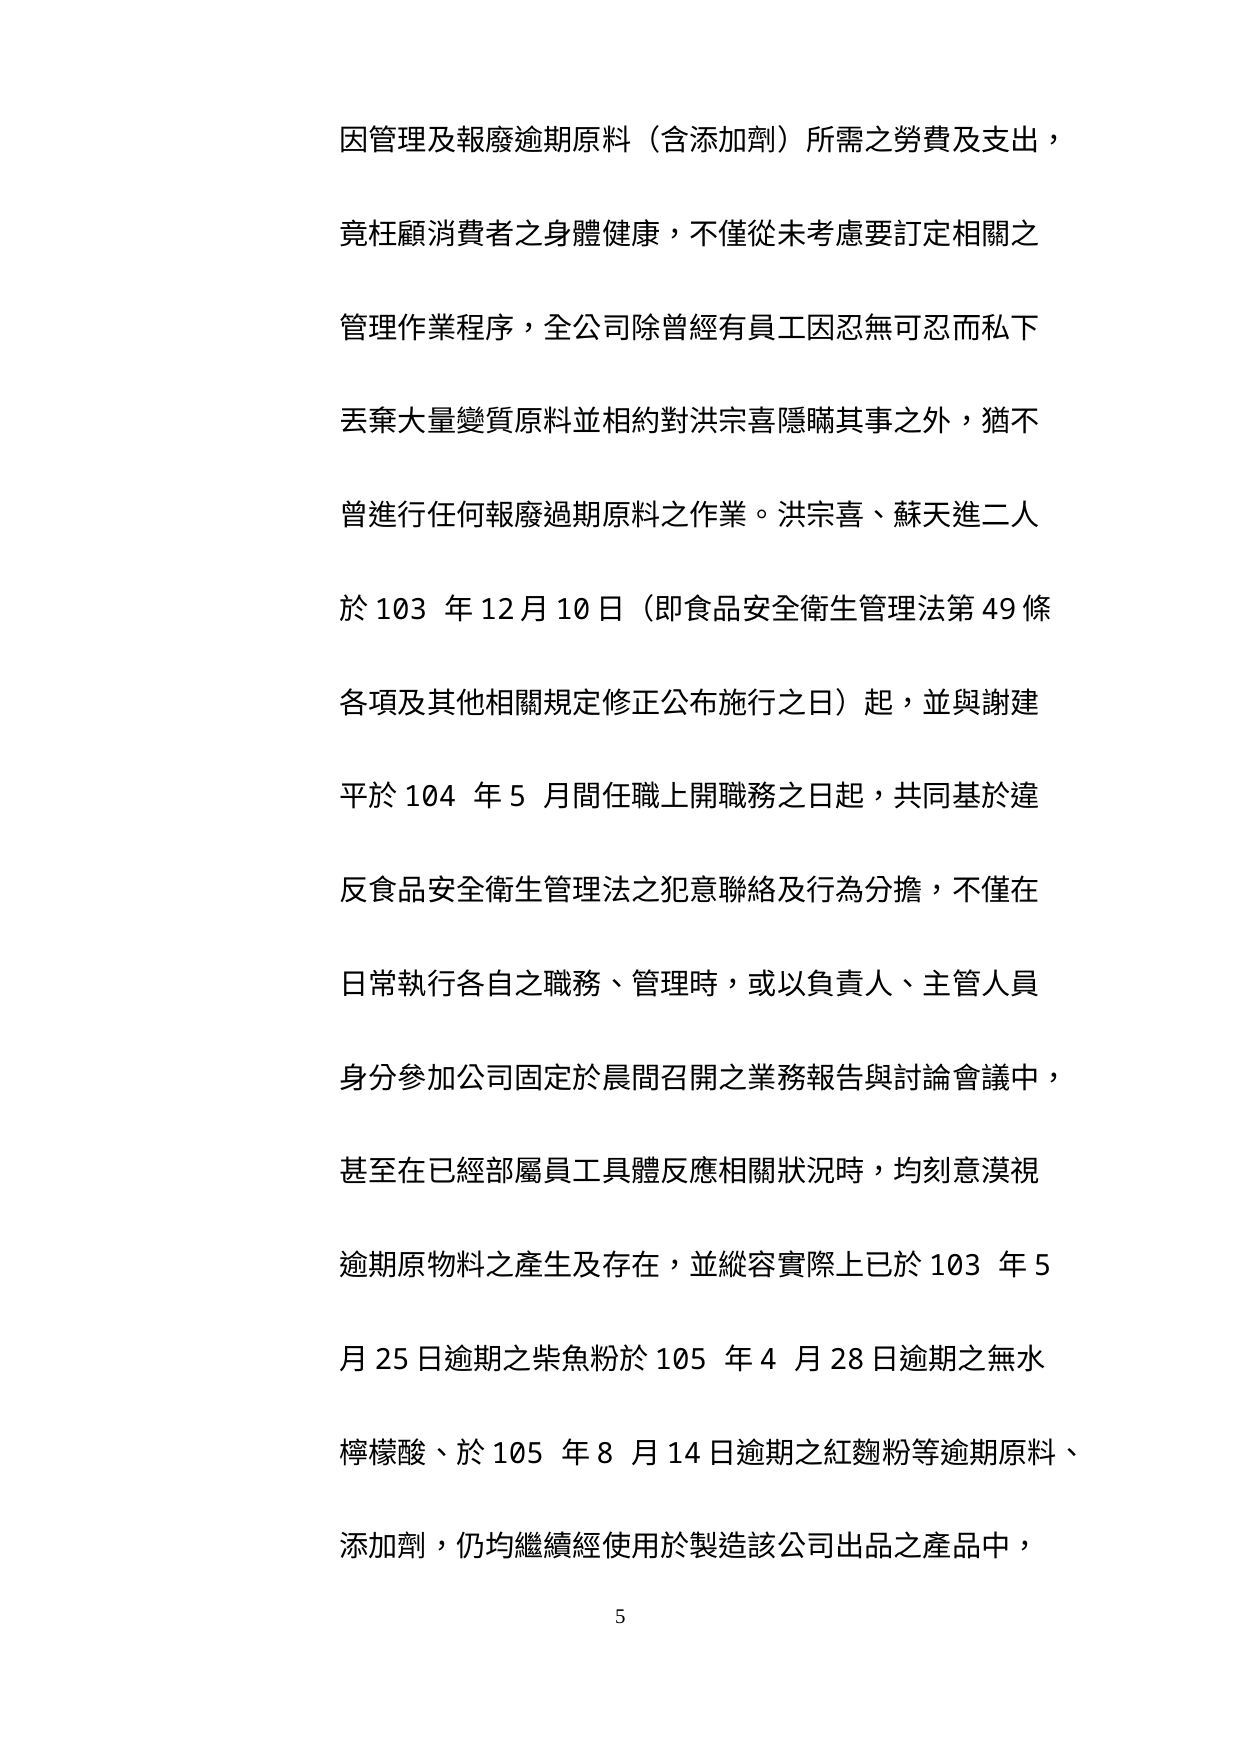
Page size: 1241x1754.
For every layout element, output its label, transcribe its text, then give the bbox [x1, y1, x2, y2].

text 3、詎料三人於執行上開渠等各自之業務期間，為貪圖減省因管理及報廢逾期原料（含添加劑）所需之勞費及支出，竟枉顧消費者之身體健康，不僅從未考慮要訂定相關之管理作業程序，全公司除曾經有員工因忍無可忍而私下丟棄大量變質原料並相約對洪宗喜隱瞞其事之外，猶不曾進行任何報廢過期原料之作業。洪宗喜、蘇天進二人於103 年12月10日（即食品安全衛生管理法第49條各項及其他相關規定修正公布施行之日）起，並與謝建平於104 年5 月間任職上開職務之日起，共同基於違反食品安全衛生管理法之犯意聯絡及行為分擔，不僅在日常執行各自之職務、管理時，或以負責人、主管人員身分參加公司固定於晨間召開之業務報告與討論會議中，甚至在已經部屬員工具體反應相關狀況時，均刻意漠視逾期原物料之產生及存在，並縱容實際上已於103 年5 月25日逾期之柴魚粉於105 年4 月28日逾期之無水檸檬酸、於105 年8 月14日逾期之紅麴粉等逾期原料、添加劑，仍均繼續經使用於製造該公司出品之產品中，包括以柴魚粉為原料之「日式照燒」、「蜜烤魷魚」等兩種口味「蝦味先」；以無水檸檬酸為添加劑之「泡菜」、「墨西哥煙燻」等兩種口味「蝦味先」；及以紅麴粉為原料之「發芽大豆養生粉（紅麴）」等食品。猶昧於事實，在該等以逾期原料、添加物成分製造之食品包裝上，另以其成品製造完成出廠時點為基準，向未來計算並打印尚未屆至之產品「有效日期」以為表象後，透過廣大行銷通路，分別向附表一編號1至編號67所列之廠商及對象，各為接續多次販賣之行為，進而輾轉銷售予遍佈全國之不特定消費大眾食用。致使包含老人、幼童，及其他普遍存在於社會共同生活中之孕婦、疾病患者等，體能狀況、免疫能力已然較弱之人在內的廣大不特定消費大眾，因誤信該產品標示之「有效日期」及休閒、養生食品形象，而無法正確依自身狀況進行把關、防範，以致曝露在因錯誤評估而食用個人身體不堪承受之逾期原料、添加劑所存在之危險。依其手段及所生風險，已構成情節重大足以危害人體健康之虞。 [289, 96, 1063, 1565]
